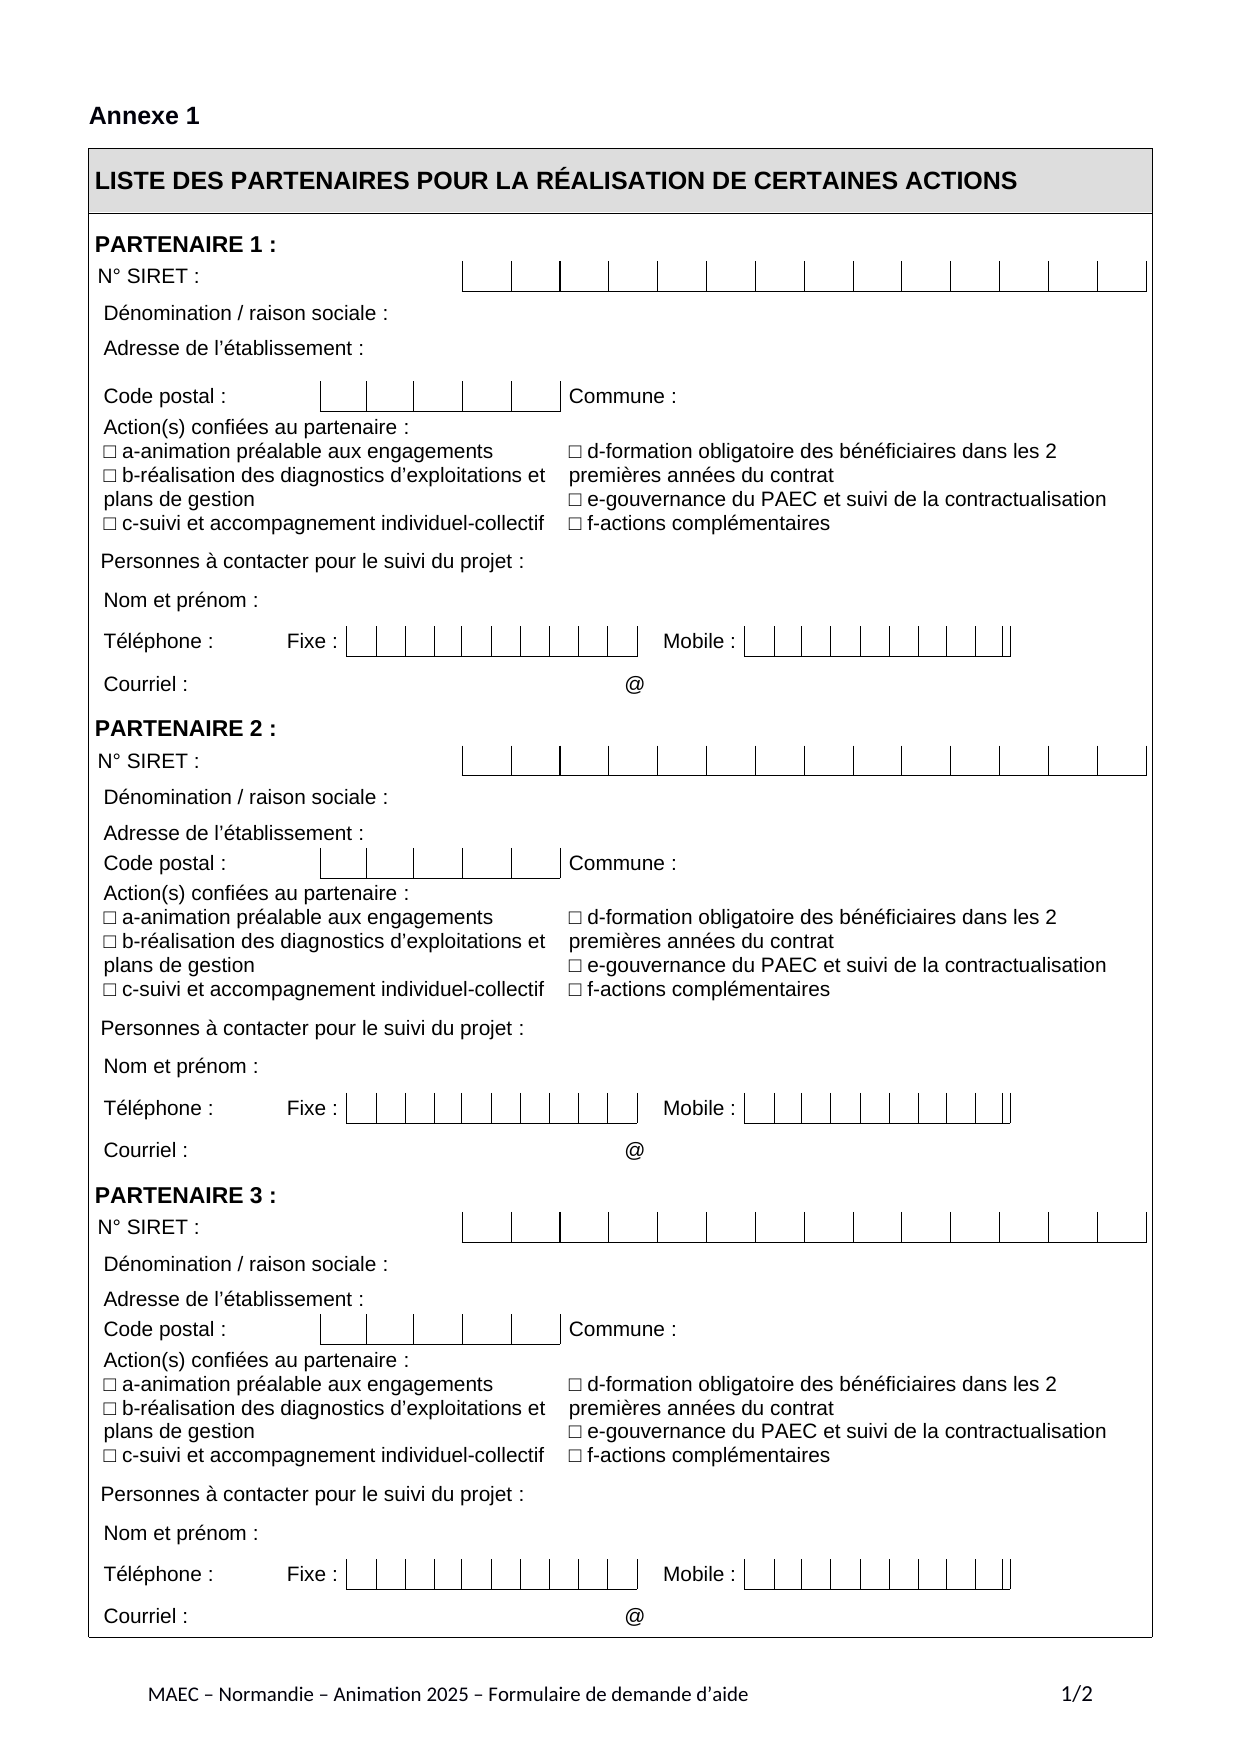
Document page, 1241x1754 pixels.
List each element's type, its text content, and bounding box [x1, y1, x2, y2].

table_header N° SIRET : [95, 1212, 462, 1242]
table_cell Code postal : [95, 1314, 320, 1344]
table_cell [919, 626, 946, 656]
table_cell [919, 1559, 946, 1589]
table_cell [560, 327, 1146, 381]
table_cell [579, 1093, 607, 1123]
table_header [1098, 261, 1146, 291]
table_header [707, 261, 755, 291]
table_cell [550, 1559, 578, 1589]
table_cell [976, 1093, 1002, 1123]
table_cell [377, 626, 405, 656]
table_cell [492, 1093, 520, 1123]
table_cell [512, 381, 560, 411]
table_cell [608, 1559, 637, 1589]
table_cell [1003, 626, 1010, 656]
table_header [707, 1212, 755, 1242]
table_header [1049, 261, 1097, 291]
table_header [805, 746, 853, 775]
table_header [902, 1212, 950, 1242]
table_cell Action(s) confiées au partenaire : □ a-animation préalable aux engagements □ b-réalisation des diagnostics d’exploitations et plans de gestion □ c-suivi et accompagnement individuel-collectif [95, 411, 560, 537]
table_cell Dénomination / raison sociale : [95, 291, 560, 327]
table_cell [861, 1559, 889, 1589]
table_header [854, 746, 901, 775]
table_cell [550, 1093, 578, 1123]
table_cell PARTENAIRE 1 : Personnes à contacter pour le suivi du projet : PARTENAIRE 2 : Personnes à contacter pour le suivi du projet : PARTENAIRE 3 : Personnes à contacter pour le suivi du projet : [89, 214, 1152, 1637]
table_cell [775, 626, 801, 656]
table_cell [802, 626, 830, 656]
table_cell [802, 1093, 830, 1123]
table_cell [550, 626, 578, 656]
table_cell [608, 626, 637, 656]
table_cell Courriel : [95, 1589, 261, 1631]
table_header [561, 746, 608, 775]
table_cell [861, 1093, 889, 1123]
table_cell [560, 1243, 1146, 1278]
table_header [1049, 1212, 1097, 1242]
table_cell □ d-formation obligatoire des bénéficiaires dans les 2 premières années du contrat □ e-gouvernance du PAEC et suivi de la contractualisation □ f-actions complémentaires [560, 878, 1146, 1004]
table_cell [976, 1559, 1002, 1589]
table_cell Mobile : [638, 1559, 744, 1589]
table_cell [414, 848, 462, 878]
table_cell [890, 626, 918, 656]
table_header [1098, 1212, 1146, 1242]
table_cell [560, 776, 1146, 812]
table_cell [947, 1559, 975, 1589]
table_cell [651, 1589, 1010, 1631]
table_header [1098, 746, 1146, 775]
table_cell Action(s) confiées au partenaire : □ a-animation préalable aux engagements □ b-réalisation des diagnostics d’exploitations et plans de gestion □ c-suivi et accompagnement individuel-collectif [95, 1344, 560, 1470]
table_cell [802, 1559, 830, 1589]
table_header [902, 261, 950, 291]
table_header [561, 261, 608, 291]
table_header LISTE DES partenaireS pour la réalisation de certaines actions [89, 149, 1152, 212]
table_header [346, 1051, 1010, 1093]
table_cell [261, 656, 615, 703]
table_cell [347, 1093, 376, 1123]
table_cell [560, 292, 1146, 327]
table_cell Fixe : [241, 1093, 346, 1123]
table_cell Commune : [561, 381, 1146, 411]
table_cell [890, 1559, 918, 1589]
table_cell [579, 626, 607, 656]
table_cell [745, 626, 774, 656]
table_header Nom et prénom : [95, 1518, 346, 1559]
table_cell [463, 848, 511, 878]
table_cell @ [615, 1589, 651, 1631]
table_cell [406, 1093, 434, 1123]
table_cell [462, 1093, 491, 1123]
table_cell [492, 626, 520, 656]
table_cell Téléphone : [95, 1093, 241, 1123]
table_cell [579, 1559, 607, 1589]
table_cell [651, 656, 1010, 703]
table_header [512, 261, 559, 291]
table_header [658, 1212, 706, 1242]
table_cell Code postal : [95, 848, 320, 878]
table_cell Dénomination / raison sociale : [95, 775, 560, 812]
table_header [854, 261, 901, 291]
table_header [463, 1212, 511, 1242]
table_cell [347, 626, 376, 656]
table_cell [463, 381, 511, 411]
table_header Nom et prénom : [95, 585, 346, 626]
table_cell [947, 626, 975, 656]
table_cell [976, 626, 1002, 656]
table_header [902, 746, 950, 775]
table_header [854, 1212, 901, 1242]
table_cell Commune : [561, 1314, 1146, 1344]
table_cell [775, 1093, 801, 1123]
table_cell Fixe : [241, 626, 346, 656]
table_cell [367, 848, 413, 878]
table_cell [435, 626, 461, 656]
table_cell [521, 1093, 549, 1123]
table_cell [435, 1559, 461, 1589]
table_cell [463, 1314, 511, 1344]
table_cell [414, 381, 462, 411]
table_cell [608, 1093, 637, 1123]
table_header [756, 261, 804, 291]
table_cell Code postal : [95, 381, 320, 411]
table_header [609, 1212, 657, 1242]
table_cell [1003, 1093, 1010, 1123]
table_cell [1003, 1559, 1010, 1589]
table_cell [775, 1559, 801, 1589]
table_cell [261, 1123, 615, 1170]
table_cell [321, 1314, 366, 1344]
table_cell [560, 1279, 1146, 1314]
table_cell [512, 848, 560, 878]
table_header [756, 746, 804, 775]
table_header [1000, 261, 1048, 291]
table_cell [414, 1314, 462, 1344]
table_cell Dénomination / raison sociale : [95, 1242, 560, 1278]
table_cell [861, 626, 889, 656]
table_cell [919, 1093, 946, 1123]
table_cell [560, 812, 1146, 848]
table_cell [745, 1559, 774, 1589]
table_cell [406, 1559, 434, 1589]
table_cell [321, 848, 366, 878]
table_cell [462, 1559, 491, 1589]
table_header [1049, 746, 1097, 775]
table_cell □ d-formation obligatoire des bénéficiaires dans les 2 premières années du contrat □ e-gouvernance du PAEC et suivi de la contractualisation □ f-actions complémentaires [560, 411, 1146, 537]
table_cell Téléphone : [95, 626, 241, 656]
table_header [805, 261, 853, 291]
table_cell [890, 1093, 918, 1123]
table_cell [321, 381, 366, 411]
table_header [346, 585, 1010, 626]
table_header [805, 1212, 853, 1242]
table_cell [435, 1093, 461, 1123]
table_header Nom et prénom : [95, 1051, 346, 1093]
table_header [463, 746, 511, 775]
table_cell Adresse de l’établissement : [95, 812, 560, 848]
table_header [1000, 746, 1048, 775]
table_header [561, 1212, 608, 1242]
table_cell [377, 1093, 405, 1123]
table_cell [261, 1589, 615, 1631]
table_header [707, 746, 755, 775]
table_header [609, 261, 657, 291]
table_header [1000, 1212, 1048, 1242]
table_cell [521, 1559, 549, 1589]
table_cell [367, 381, 413, 411]
table_cell □ d-formation obligatoire des bénéficiaires dans les 2 premières années du contrat □ e-gouvernance du PAEC et suivi de la contractualisation □ f-actions complémentaires [560, 1344, 1146, 1470]
table_cell [347, 1559, 376, 1589]
text Annexe 1 [88, 101, 1152, 129]
table_cell [651, 1123, 1010, 1170]
table_cell [512, 1314, 560, 1344]
table_cell [831, 626, 860, 656]
table_header [346, 1518, 1010, 1559]
table_cell [831, 1559, 860, 1589]
table_cell [462, 626, 491, 656]
table_cell Commune : [561, 848, 1146, 878]
table_header N° SIRET : [95, 746, 462, 775]
table_header [463, 261, 511, 291]
table_cell Mobile : [638, 1093, 744, 1123]
table_cell Courriel : [95, 1123, 261, 1170]
table_header [658, 261, 706, 291]
table_cell [406, 626, 434, 656]
table_cell Fixe : [241, 1559, 346, 1589]
table_header [951, 746, 999, 775]
table_cell [521, 626, 549, 656]
table_cell Téléphone : [95, 1559, 241, 1589]
table_cell Adresse de l’établissement : [95, 327, 560, 381]
table_cell Action(s) confiées au partenaire : □ a-animation préalable aux engagements □ b-réalisation des diagnostics d’exploitations et plans de gestion □ c-suivi et accompagnement individuel-collectif [95, 878, 560, 1004]
table_cell Mobile : [638, 626, 744, 656]
table_cell Adresse de l’établissement : [95, 1279, 560, 1314]
table_header [658, 746, 706, 775]
table_cell [367, 1314, 413, 1344]
table_cell [377, 1559, 405, 1589]
table_cell [831, 1093, 860, 1123]
table_header [756, 1212, 804, 1242]
table_header N° SIRET : [95, 261, 462, 291]
table_header [609, 746, 657, 775]
table_cell [745, 1093, 774, 1123]
table_header [512, 1212, 559, 1242]
table_cell Courriel : [95, 656, 261, 703]
table_cell [492, 1559, 520, 1589]
table_cell @ [615, 656, 651, 703]
table_header [951, 1212, 999, 1242]
table_cell [947, 1093, 975, 1123]
table_cell @ [615, 1123, 651, 1170]
table_header [512, 746, 559, 775]
table_header [951, 261, 999, 291]
